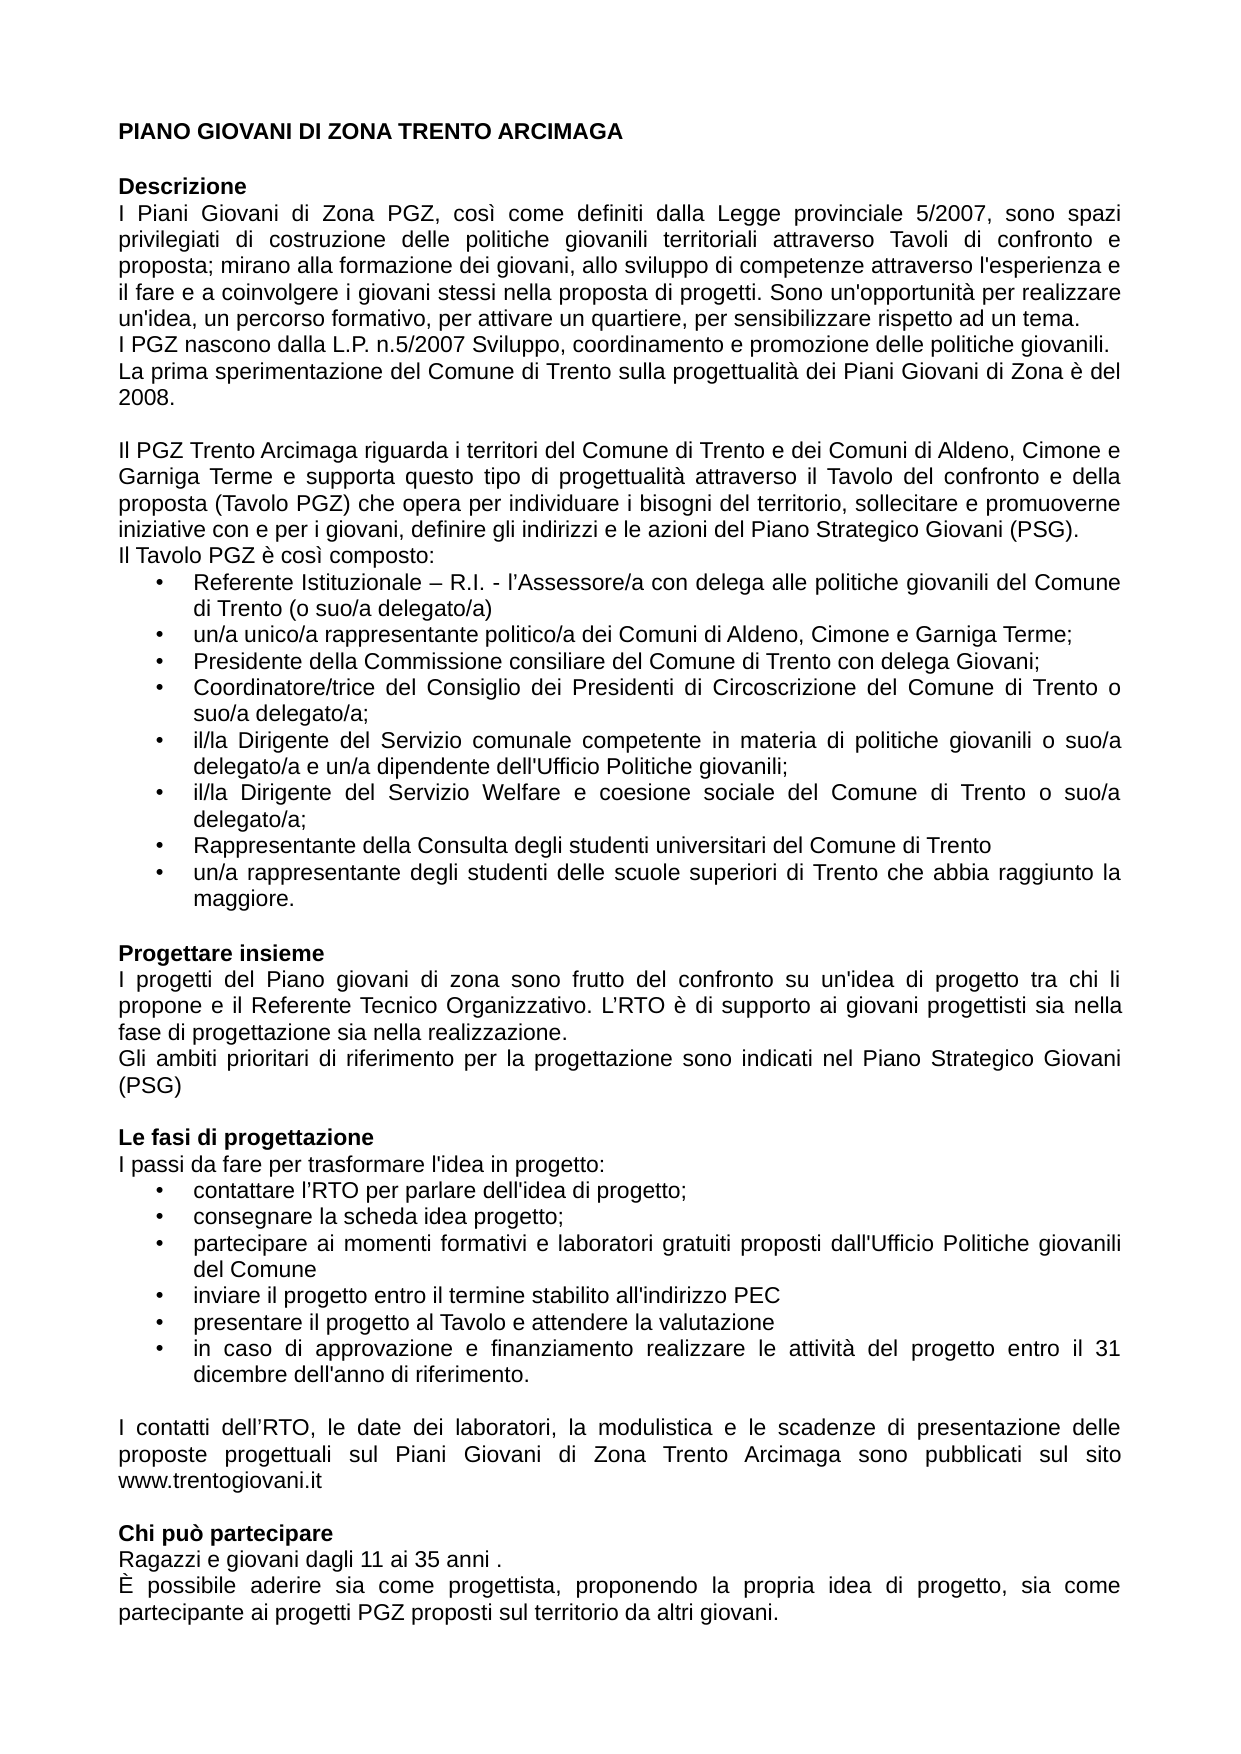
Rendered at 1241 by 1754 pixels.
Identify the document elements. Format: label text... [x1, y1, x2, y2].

text Ragazzi e giovani dagli 11 ai 35 anni . [118, 1546, 1122, 1572]
list inviare il progetto entro il termine stabilito all'indirizzo PEC [156, 1282, 1122, 1309]
list un/a unico/a rappresentante politico/a dei Comuni di Aldeno, Cimone e Garniga Terme; [156, 621, 1122, 648]
list il/la Dirigente del Servizio comunale competente in materia di politiche giovanili o suo/a delegato/a e un/a dipendente dell'Ufficio Politiche giovanili; [156, 727, 1122, 779]
list Presidente della Commissione consiliare del Comune di Trento con delega Giovani; [156, 648, 1122, 674]
text I Piani Giovani di Zona PGZ, così come definiti dalla Legge provinciale 5/2007, sono spazi privilegiati di costruzione delle politiche giovanili territoriali attraverso Tavoli di confronto e proposta; mirano alla formazione dei giovani, allo sviluppo di competenze attraverso l'esperienza e il fare e a coinvolgere i giovani stessi nella proposta di progetti. Sono un'opportunità per realizzare un'idea, un percorso formativo, per attivare un quartiere, per sensibilizzare rispetto ad un tema. [118, 199, 1122, 331]
text Il PGZ Trento Arcimaga riguarda i territori del Comune di Trento e dei Comuni di Aldeno, Cimone e Garniga Terme e supporta questo tipo di progettualità attraverso il Tavolo del confronto e della proposta (Tavolo PGZ) che opera per individuare i bisogni del territorio, sollecitare e promuoverne iniziative con e per i giovani, definire gli indirizzi e le azioni del Piano Strategico Giovani (PSG). [118, 437, 1122, 542]
text È possibile aderire sia come progettista, proponendo la propria idea di progetto, sia come partecipante ai progetti PGZ proposti sul territorio da altri giovani. [118, 1572, 1122, 1625]
text Le fasi di progettazione [118, 1124, 1122, 1151]
list Referente Istituzionale – R.I. - l’Assessore/a con delega alle politiche giovanili del Comune di Trento (o suo/a delegato/a) [156, 568, 1122, 621]
text Descrizione [118, 173, 1122, 199]
list Rappresentante della Consulta degli studenti universitari del Comune di Trento [156, 832, 1122, 858]
text I progetti del Piano giovani di zona sono frutto del confronto su un'idea di progetto tra chi li propone e il Referente Tecnico Organizzativo. L’RTO è di supporto ai giovani progettisti sia nella fase di progettazione sia nella realizzazione. [118, 966, 1122, 1045]
list in caso di approvazione e finanziamento realizzare le attività del progetto entro il 31 dicembre dell'anno di riferimento. [156, 1335, 1122, 1388]
text Progettare insieme [118, 940, 1122, 966]
list il/la Dirigente del Servizio Welfare e coesione sociale del Comune di Trento o suo/a delegato/a; [156, 779, 1122, 832]
text Il Tavolo PGZ è così composto: [118, 542, 1122, 568]
list un/a rappresentante degli studenti delle scuole superiori di Trento che abbia raggiunto la maggiore. [156, 858, 1122, 911]
text Gli ambiti prioritari di riferimento per la progettazione sono indicati nel Piano Strategico Giovani (PSG) [118, 1045, 1122, 1098]
list partecipare ai momenti formativi e laboratori gratuiti proposti dall'Ufficio Politiche giovanili del Comune [156, 1230, 1122, 1282]
list Coordinatore/trice del Consiglio dei Presidenti di Circoscrizione del Comune di Trento o suo/a delegato/a; [156, 674, 1122, 727]
subtitle PIANO GIOVANI DI ZONA TRENTO ARCIMAGA [118, 118, 1122, 144]
list contattare l’RTO per parlare dell'idea di progetto; [156, 1177, 1122, 1203]
text I contatti dell’RTO, le date dei laboratori, la modulistica e le scadenze di presentazione delle proposte progettuali sul Piani Giovani di Zona Trento Arcimaga sono pubblicati sul sito www.trentogiovani.it [118, 1414, 1122, 1493]
list presentare il progetto al Tavolo e attendere la valutazione [156, 1309, 1122, 1335]
text I passi da fare per trasformare l'idea in progetto: [118, 1151, 1122, 1177]
text Chi può partecipare [118, 1519, 1122, 1546]
text La prima sperimentazione del Comune di Trento sulla progettualità dei Piani Giovani di Zona è del 2008. [118, 358, 1122, 410]
text I PGZ nascono dalla L.P. n.5/2007 Sviluppo, coordinamento e promozione delle politiche giovanili. [118, 331, 1122, 358]
list consegnare la scheda idea progetto; [156, 1203, 1122, 1230]
